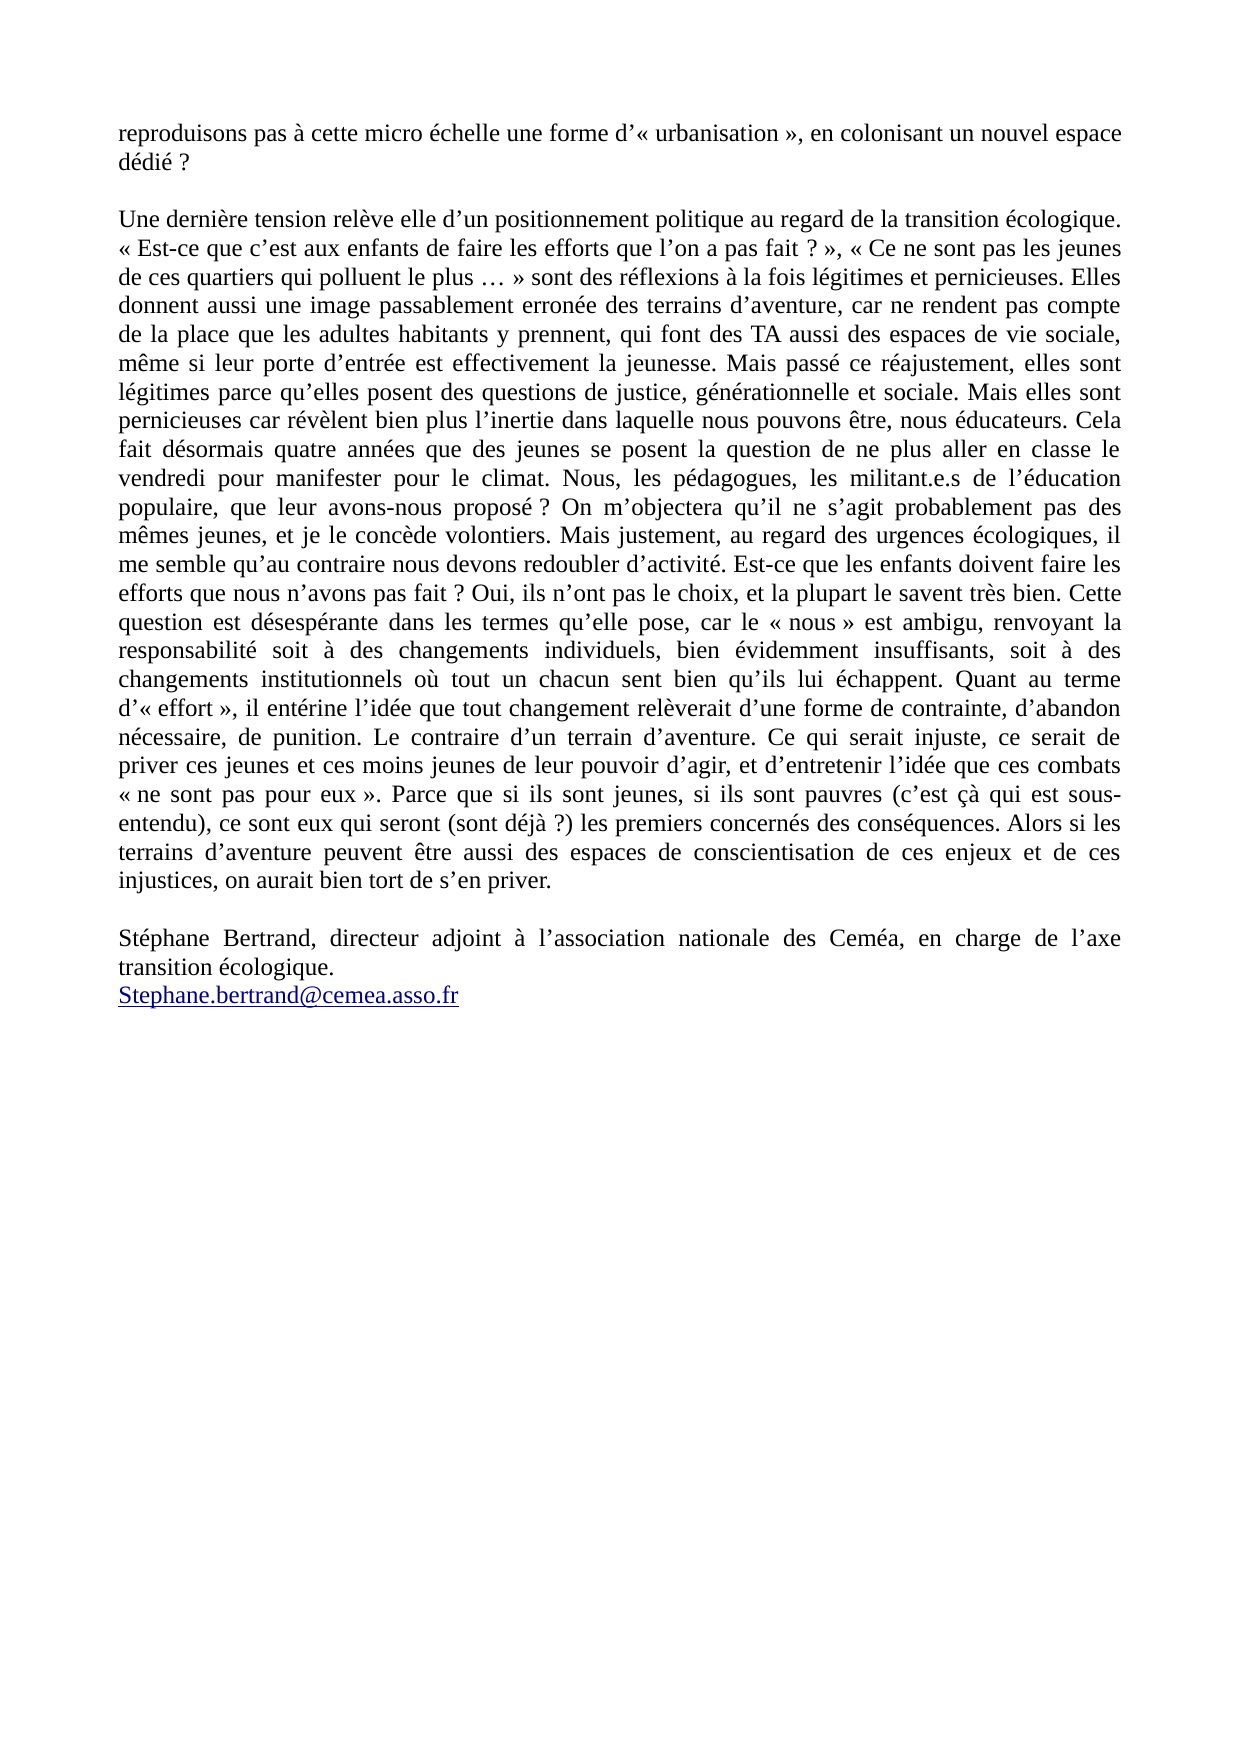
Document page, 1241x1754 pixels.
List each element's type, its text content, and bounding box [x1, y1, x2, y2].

text reproduisons pas à cette micro échelle une forme d’« urbanisation », en colonisant un nouvel espace dédié ? [118, 118, 1122, 176]
text Stephane.bertrand@cemea.asso.fr [118, 981, 1122, 1009]
text Stéphane Bertrand, directeur adjoint à l’association nationale des Ceméa, en charge de l’axe transition écologique. [118, 923, 1122, 981]
text Une dernière tension relève elle d’un positionnement politique au regard de la transition écologique. « Est-ce que c’est aux enfants de faire les efforts que l’on a pas fait ? », « Ce ne sont pas les jeunes de ces quartiers qui polluent le plus … » sont des réflexions à la fois légitimes et pernicieuses. Elles donnent aussi une image passablement erronée des terrains d’aventure, car ne rendent pas compte de la place que les adultes habitants y prennent, qui font des TA aussi des espaces de vie sociale, même si leur porte d’entrée est effectivement la jeunesse. Mais passé ce réajustement, elles sont légitimes parce qu’elles posent des questions de justice, générationnelle et sociale. Mais elles sont pernicieuses car révèlent bien plus l’inertie dans laquelle nous pouvons être, nous éducateurs. Cela fait désormais quatre années que des jeunes se posent la question de ne plus aller en classe le vendredi pour manifester pour le climat. Nous, les pédagogues, les militant.e.s de l’éducation populaire, que leur avons-nous proposé ? On m’objectera qu’il ne s’agit probablement pas des mêmes jeunes, et je le concède volontiers. Mais justement, au regard des urgences écologiques, il me semble qu’au contraire nous devons redoubler d’activité. Est-ce que les enfants doivent faire les efforts que nous n’avons pas fait ? Oui, ils n’ont pas le choix, et la plupart le savent très bien. Cette question est désespérante dans les termes qu’elle pose, car le « nous » est ambigu, renvoyant la responsabilité soit à des changements individuels, bien évidemment insuffisants, soit à des changements institutionnels où tout un chacun sent bien qu’ils lui échappent. Quant au terme d’« effort », il entérine l’idée que tout changement relèverait d’une forme de contrainte, d’abandon nécessaire, de punition. Le contraire d’un terrain d’aventure. Ce qui serait injuste, ce serait de priver ces jeunes et ces moins jeunes de leur pouvoir d’agir, et d’entretenir l’idée que ces combats « ne sont pas pour eux ». Parce que si ils sont jeunes, si ils sont pauvres (c’est çà qui est sous-entendu), ce sont eux qui seront (sont déjà ?) les premiers concernés des conséquences. Alors si les terrains d’aventure peuvent être aussi des espaces de conscientisation de ces enjeux et de ces injustices, on aurait bien tort de s’en priver. [118, 204, 1122, 894]
